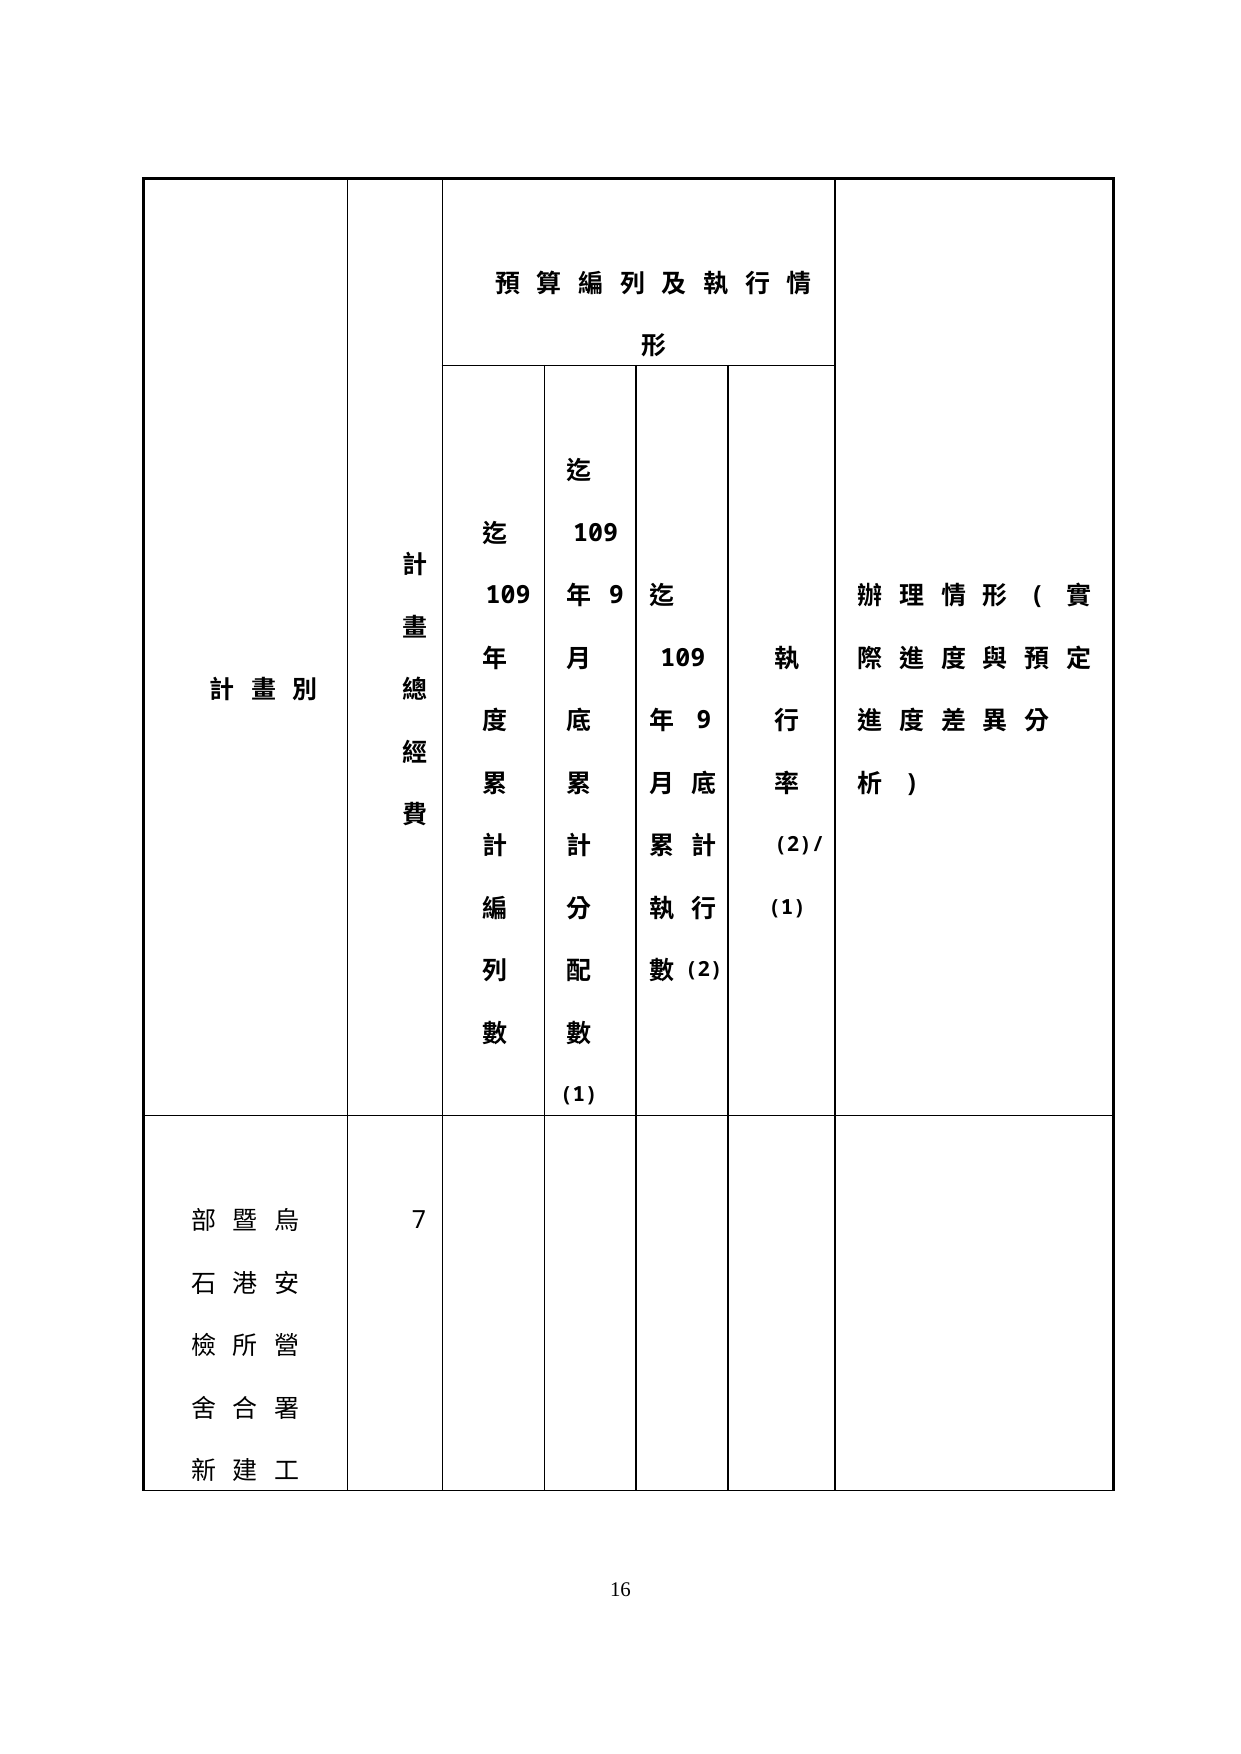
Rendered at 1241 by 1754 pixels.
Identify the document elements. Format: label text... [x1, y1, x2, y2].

table_cell [637, 1116, 727, 1490]
table_cell [443, 1116, 544, 1490]
table_header 計畫別 [145, 180, 347, 1115]
table_cell 部暨烏石港安檢所營舍合署新建工 [145, 1116, 347, 1490]
table_header 預算編列及執行情形 [443, 180, 834, 365]
table_header 計畫 總經費 [348, 180, 442, 1115]
table_cell 7 [348, 1116, 442, 1490]
table_cell 迄109年9月底累計執行數(2) [637, 366, 727, 1115]
table_cell [545, 1116, 635, 1490]
table_cell - [836, 1116, 1112, 1490]
table_cell [729, 1116, 834, 1490]
table_cell 執行率(2)/(1) [729, 366, 834, 1115]
table_header 辦理情形(實際進度與預定進度差異分析) [836, 180, 1112, 1115]
table_cell 迄109年9月底累計分配數(1) [545, 366, 635, 1115]
table_cell 迄109年度累計編列數 [443, 366, 544, 1115]
